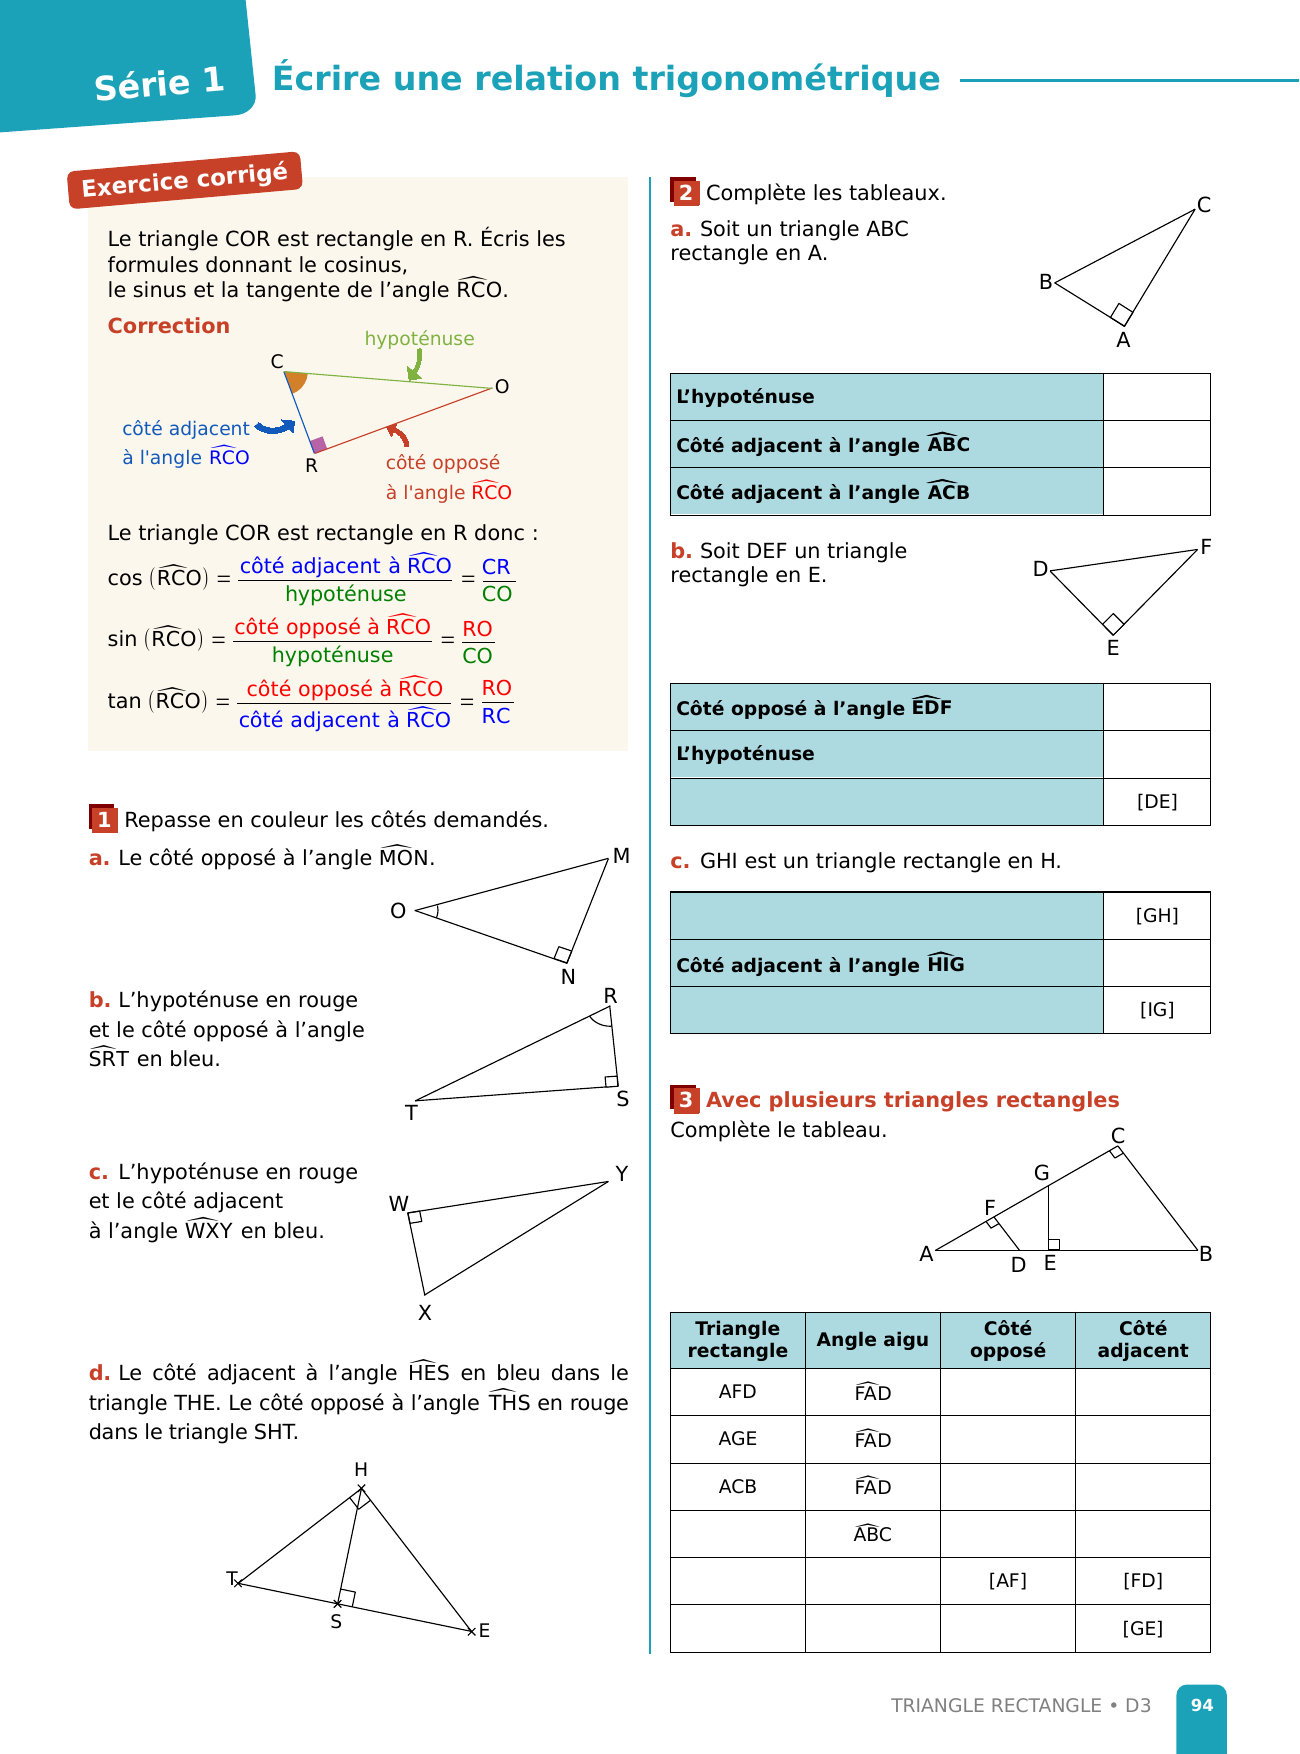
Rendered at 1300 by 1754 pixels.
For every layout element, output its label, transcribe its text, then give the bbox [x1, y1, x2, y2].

table_header Triangle rectangle [671, 1313, 805, 1368]
list Le côté adjacent à l’angle en bleu dans le triangle THE. Le côté opposé à l’angle en rouge dans le triangle SHT. [88, 1357, 629, 1446]
table_cell [FD] [1076, 1558, 1210, 1604]
list [1091, 217, 1189, 266]
table_cell [1104, 940, 1210, 986]
table_header [671, 893, 1103, 939]
table_cell Côté adjacent à l’angle [671, 940, 1103, 986]
table_cell [806, 1558, 940, 1604]
table_cell Côté adjacent à l’angle [671, 468, 1103, 514]
table_cell [1076, 1416, 1210, 1462]
text cos== [107, 551, 609, 607]
list L’hypoténuse en rouge et le côté opposé à l’angle en bleu. [88, 984, 629, 1073]
table_cell [806, 1605, 940, 1652]
table_cell [671, 987, 1103, 1033]
list Le côté opposé à l’angle . [88, 844, 629, 871]
table_header Angle aigu [806, 1313, 940, 1368]
table_cell [AF] [941, 1558, 1075, 1604]
table_header Côté opposé [941, 1313, 1075, 1368]
list L’hypoténuse en rouge et le côté adjacent à l’angle en bleu. [88, 1156, 629, 1244]
subtitle Repasse en couleur les côtés demandés. [114, 804, 629, 832]
table_header [1104, 684, 1210, 730]
table_cell [671, 1605, 805, 1652]
table_cell AGE [671, 1416, 805, 1462]
table_cell ACB [671, 1464, 805, 1510]
list Soit DEF un triangle rectangle en E. [670, 539, 1211, 588]
table_cell AFD [671, 1369, 805, 1415]
subtitle Complète les tableaux. [696, 177, 1211, 205]
table_cell [941, 1605, 1075, 1652]
text sin== [107, 613, 609, 668]
table_header Côté opposé à l’angle [671, 684, 1103, 730]
table_cell [671, 779, 1103, 825]
table_cell [941, 1369, 1075, 1415]
text Le triangle COR est rectangle en R donc : [107, 521, 609, 546]
table_cell [1076, 1511, 1210, 1557]
table_cell [1104, 468, 1210, 514]
table_cell [1076, 1369, 1210, 1415]
table_cell [941, 1464, 1075, 1510]
table_header L’hypoténuse [671, 374, 1103, 420]
table_header [1104, 374, 1210, 420]
table_cell [IG] [1104, 987, 1210, 1033]
list Soit un triangle ABC rectangle en A. [670, 217, 1177, 266]
text Correction [107, 314, 609, 339]
list [1163, 217, 1211, 266]
subtitle Avec plusieurs triangles rectangles [670, 1084, 1211, 1113]
table_cell [671, 1558, 805, 1604]
table_header [GH] [1104, 893, 1210, 939]
text tan== [107, 674, 609, 732]
table_cell [671, 1511, 805, 1557]
table_cell [806, 1369, 940, 1415]
table_cell [806, 1511, 940, 1557]
list GHI est un triangle rectangle en H. [670, 849, 1211, 874]
table_cell [806, 1416, 940, 1462]
table_header Côté adjacent [1076, 1313, 1210, 1368]
table_cell [DE] [1104, 779, 1210, 825]
table_cell Côté adjacent à l’angle [671, 421, 1103, 467]
table_cell [941, 1416, 1075, 1462]
table_cell [1104, 731, 1210, 777]
table_cell [1076, 1464, 1210, 1510]
text Le triangle COR est rectangle en R. Écris les formules donnant le cosinus, le sinus et la tangente de l’angle . [107, 226, 609, 303]
table_cell [941, 1511, 1075, 1557]
table_cell [1104, 421, 1210, 467]
table_cell L’hypoténuse [671, 731, 1103, 777]
table_cell [806, 1464, 940, 1510]
table_cell [GE] [1076, 1605, 1210, 1652]
text Complète le tableau. [670, 1118, 1211, 1143]
